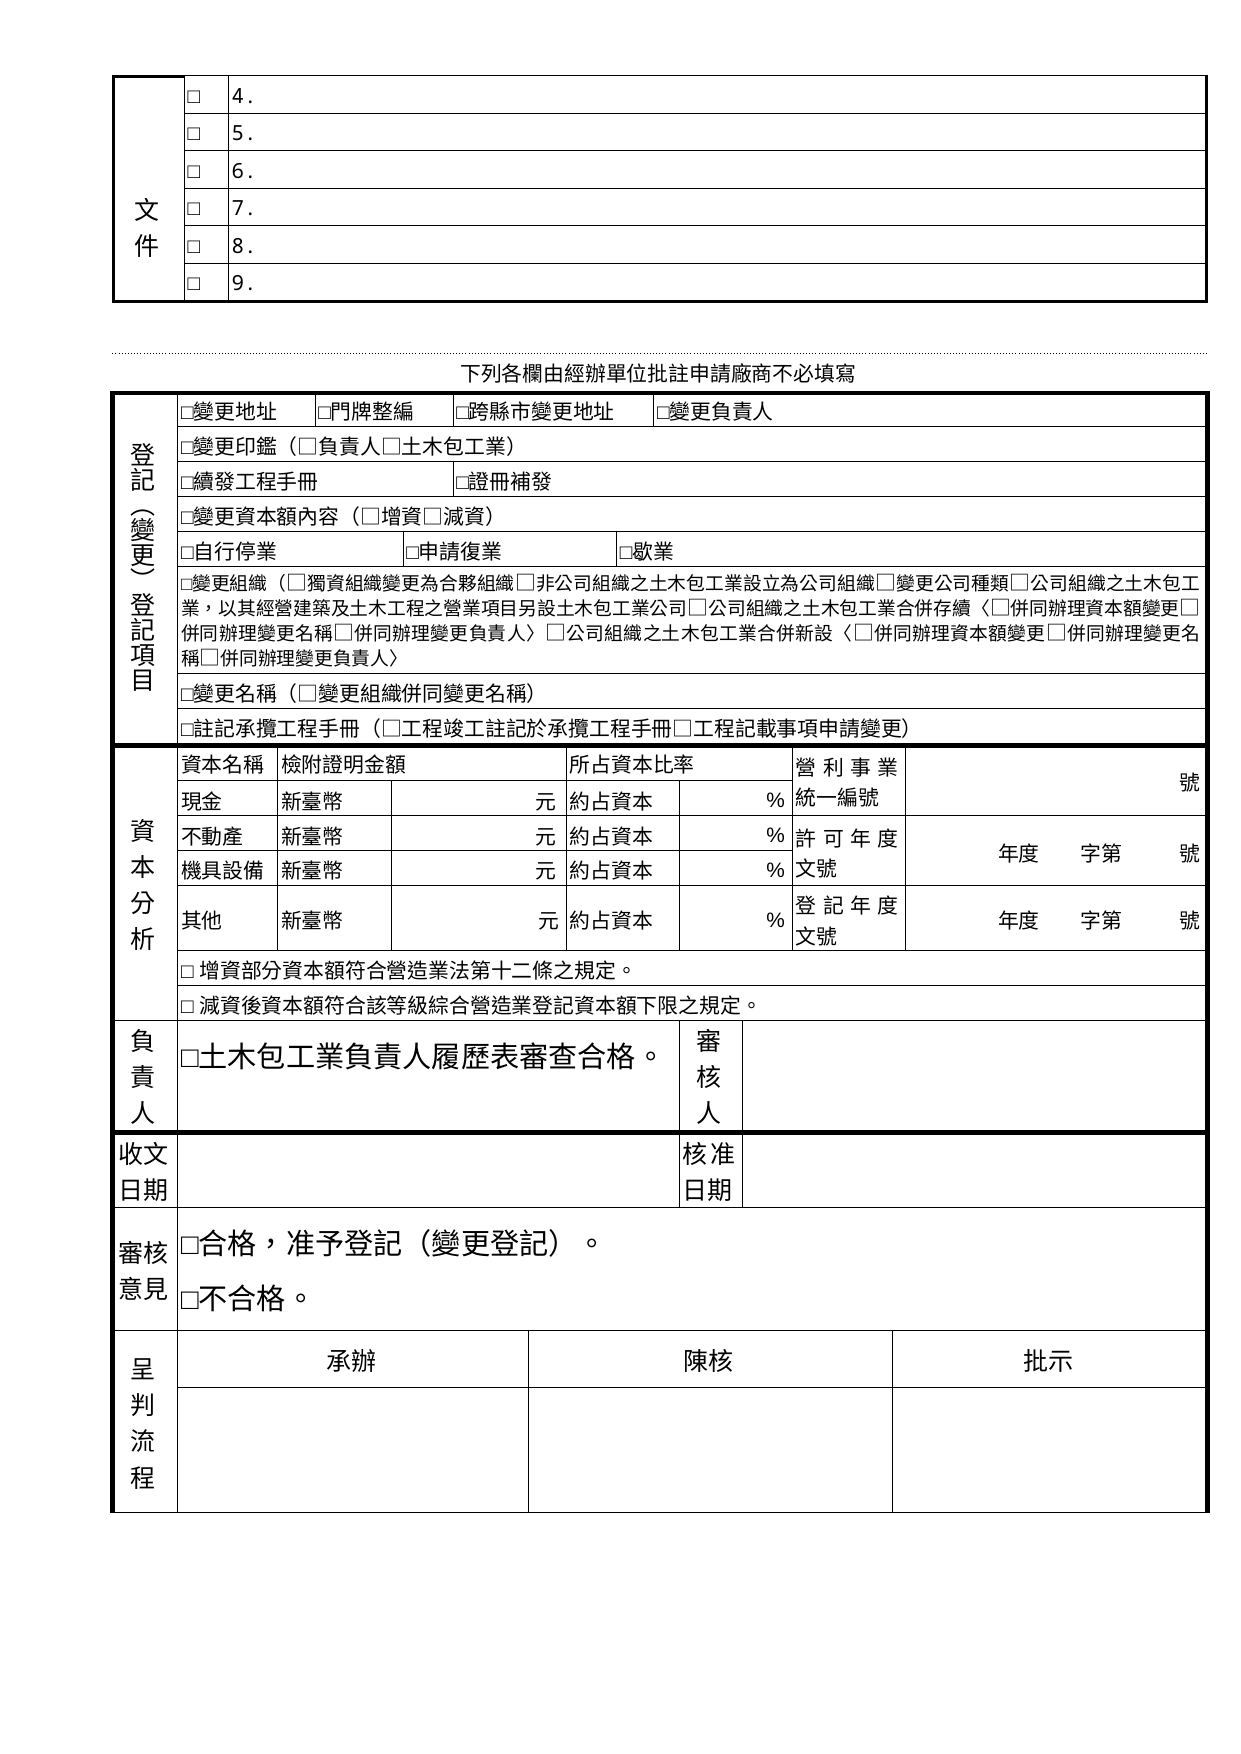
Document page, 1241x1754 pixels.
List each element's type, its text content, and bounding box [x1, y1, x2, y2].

table_cell □ 減資後資本額符合該等級綜合營造業登記資本額下限之規定。 [178, 986, 1205, 1020]
table_cell □續發工程手冊 [178, 462, 453, 496]
table_cell 新臺幣 [278, 781, 391, 815]
table_cell □ [185, 76, 228, 112]
table_cell 約占資本 [567, 851, 679, 885]
table_cell □合格，准予登記（變更登記）。 □不合格。 [178, 1208, 1205, 1330]
table_cell [266, 264, 1205, 300]
table_cell [529, 1388, 892, 1512]
table_cell □自行停業 [178, 532, 403, 566]
table_cell [893, 1388, 1205, 1512]
table_cell % [680, 886, 792, 950]
table_header 下列各欄由經辦單位批註申請廠商不必填寫 [112, 353, 1207, 391]
table_cell □ [185, 226, 228, 262]
table_cell □ 增資部分資本額符合營造業法第十二條之規定。 [178, 951, 1205, 985]
table_cell □證冊補發 [454, 462, 1205, 496]
table_cell 號 [906, 748, 1205, 815]
table_cell [266, 76, 1205, 112]
table_cell 批示 [893, 1331, 1205, 1387]
table_cell [743, 1135, 1205, 1207]
table_cell 承辦 [178, 1331, 528, 1387]
table_cell □變更名稱（□變更組織併同變更名稱） [178, 674, 1205, 708]
table_cell 年度 字第 號 [906, 886, 1205, 950]
table_cell [178, 1388, 528, 1512]
table_cell 檢附證明金額 [278, 748, 566, 780]
table_cell 所占資本比率 [567, 748, 792, 780]
table_cell 營利事業統一編號 [793, 748, 905, 815]
table_cell 5. [229, 114, 266, 150]
table_cell % [680, 851, 792, 885]
table_cell 9. [229, 264, 266, 300]
table_cell 約占資本 [567, 886, 679, 950]
table_cell □變更資本額內容（□增資□減資） [178, 497, 1205, 531]
table_cell 元 [392, 886, 566, 950]
table_cell □變更負責人 [654, 395, 1205, 426]
table_cell □ [185, 114, 228, 150]
table_cell 資本名稱 [178, 748, 277, 780]
table_cell [266, 151, 1205, 187]
table_cell 不動產 [178, 816, 277, 850]
table_cell □申請復業 [404, 532, 616, 566]
table_cell □ [185, 151, 228, 187]
table_cell 審 核 人 [680, 1021, 742, 1130]
table_cell 登 記 ︵ 變 更 ︶ 登 記 項 目 [115, 395, 177, 743]
table_cell 負 責 人 [115, 1021, 177, 1130]
table_cell □ [185, 264, 228, 300]
table_cell 新臺幣 [278, 851, 391, 885]
table_cell 7. [229, 189, 266, 225]
table_cell % [680, 781, 792, 815]
table_cell 約占資本 [567, 781, 679, 815]
table_cell 登記年度文號 [793, 886, 905, 950]
table_cell 元 [392, 851, 566, 885]
table_cell □ [185, 189, 228, 225]
table_cell 元 [392, 816, 566, 850]
table_cell 現金 [178, 781, 277, 815]
table_cell 年度 字第 號 [906, 816, 1205, 885]
table_cell 呈 判 流 程 [115, 1331, 177, 1512]
table_header 文 件 [115, 78, 184, 300]
table_cell 核准日期 [680, 1135, 742, 1207]
table_cell 陳核 [529, 1331, 892, 1387]
table_cell 新臺幣 [278, 816, 391, 850]
table_cell 審核意見 [115, 1208, 177, 1330]
table_cell □歇業 [617, 532, 1205, 566]
table_cell □註記承攬工程手冊（□工程竣工註記於承攬工程手冊□工程記載事項申請變更） [178, 709, 1205, 743]
table_cell 許可年度文號 [793, 816, 905, 885]
table_cell 6. [229, 151, 266, 187]
table_cell 8. [229, 226, 266, 262]
table_cell [743, 1021, 1205, 1130]
table_cell □跨縣市變更地址 [454, 395, 653, 426]
table_cell 資 本 分 析 [115, 748, 177, 1020]
table_cell □變更地址 [178, 395, 315, 426]
table_cell □門牌整編 [316, 395, 453, 426]
table_cell □土木包工業負責人履歷表審查合格。 [178, 1021, 679, 1130]
table_cell 其他 [178, 886, 277, 950]
table_cell [266, 226, 1205, 262]
table_cell 元 [392, 781, 566, 815]
table_cell [266, 189, 1205, 225]
table_cell □變更組織（□獨資組織變更為合夥組織□非公司組織之土木包工業設立為公司組織□變更公司種類□公司組織之土木包工業，以其經營建築及土木工程之營業項目另設土木包工業公司□公司組織之土木包工業合併存續〈□併同辦理資本額變更□併同辦理變更名稱□併同辦理變更負責人〉□公司組織之土木包工業合併新設〈□併同辦理資本額變更□併同辦理變更名稱□併同辦理變更負責人〉 [178, 567, 1205, 673]
table_cell 收文日期 [115, 1135, 177, 1207]
table_cell 機具設備 [178, 851, 277, 885]
table_cell % [680, 816, 792, 850]
table_cell [266, 114, 1205, 150]
table_cell 新臺幣 [278, 886, 391, 950]
table_cell □變更印鑑（□負責人□土木包工業） [178, 427, 1205, 461]
table_cell 約占資本 [567, 816, 679, 850]
table_cell [178, 1135, 679, 1207]
table_cell 4. [229, 76, 266, 112]
